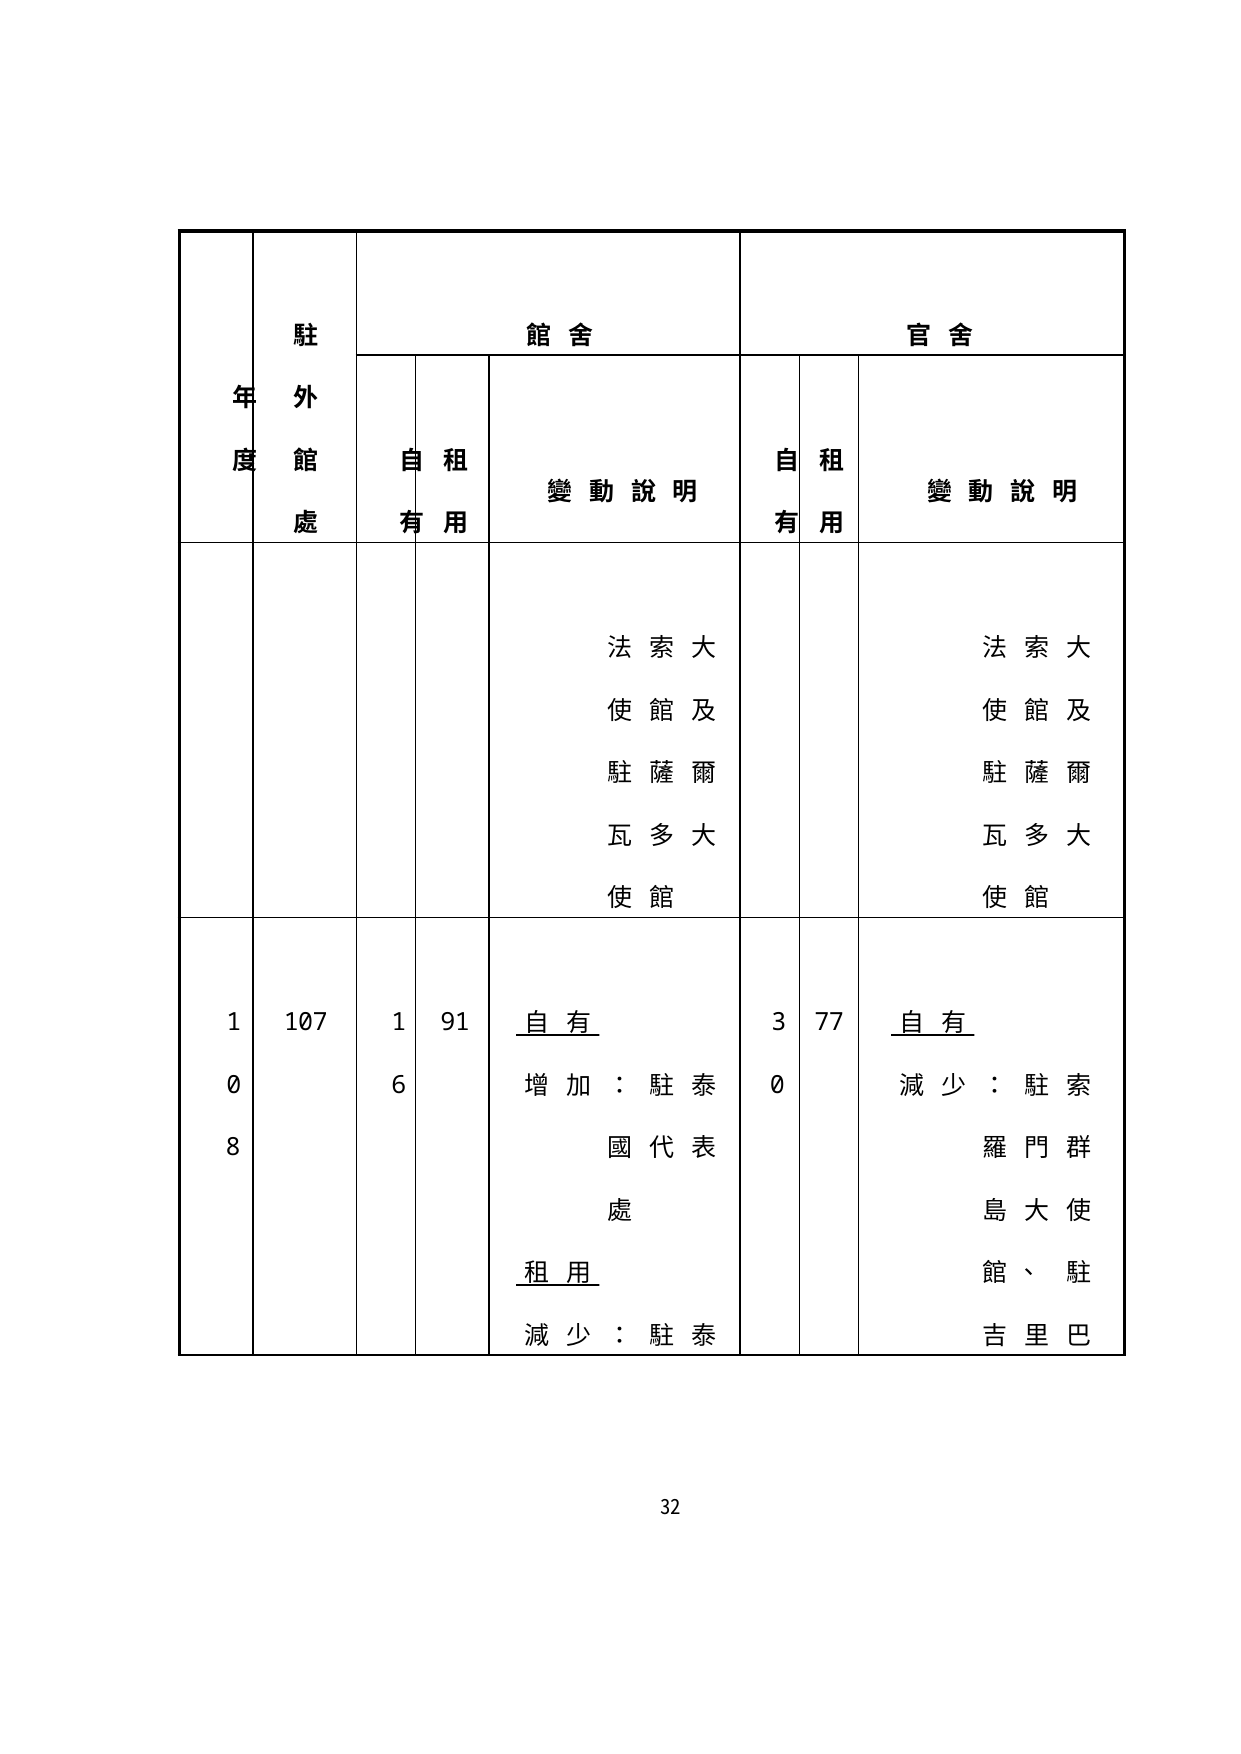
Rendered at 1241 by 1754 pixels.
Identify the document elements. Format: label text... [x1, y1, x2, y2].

table_cell [181, 543, 252, 917]
table_cell 自有 減少：駐索羅門群島大使館、駐吉里巴 [859, 918, 1123, 1354]
table_cell 91 [416, 918, 488, 1354]
table_cell 自有 [357, 356, 415, 542]
table_cell 107 [254, 918, 356, 1354]
table_cell 變動說明 [490, 356, 739, 542]
table_cell [416, 543, 488, 917]
table_cell 法索大使館及駐薩爾瓦多大使館 [490, 543, 739, 917]
table_cell 108 [181, 918, 252, 1354]
table_cell 租用 [416, 356, 488, 542]
table_cell 自有 [741, 356, 799, 542]
table_header 官舍 [741, 233, 1123, 354]
table_cell 30 [741, 918, 799, 1354]
table_cell [254, 543, 356, 917]
table_header 館舍 [357, 233, 739, 354]
table_cell 法索大使館及駐薩爾瓦多大使館 [859, 543, 1123, 917]
table_cell [357, 543, 415, 917]
table_header 駐外館處總數 [254, 233, 356, 542]
table_cell 租用 [800, 356, 858, 542]
table_header 年度 [181, 233, 252, 542]
table_cell 自有 增加：駐泰國代表處 租用 減少：駐泰 [490, 918, 739, 1354]
table_cell 變動說明 [859, 356, 1123, 542]
table_cell 16 [357, 918, 415, 1354]
table_cell 77 [800, 918, 858, 1354]
table_cell [741, 543, 799, 917]
table_cell [800, 543, 858, 917]
